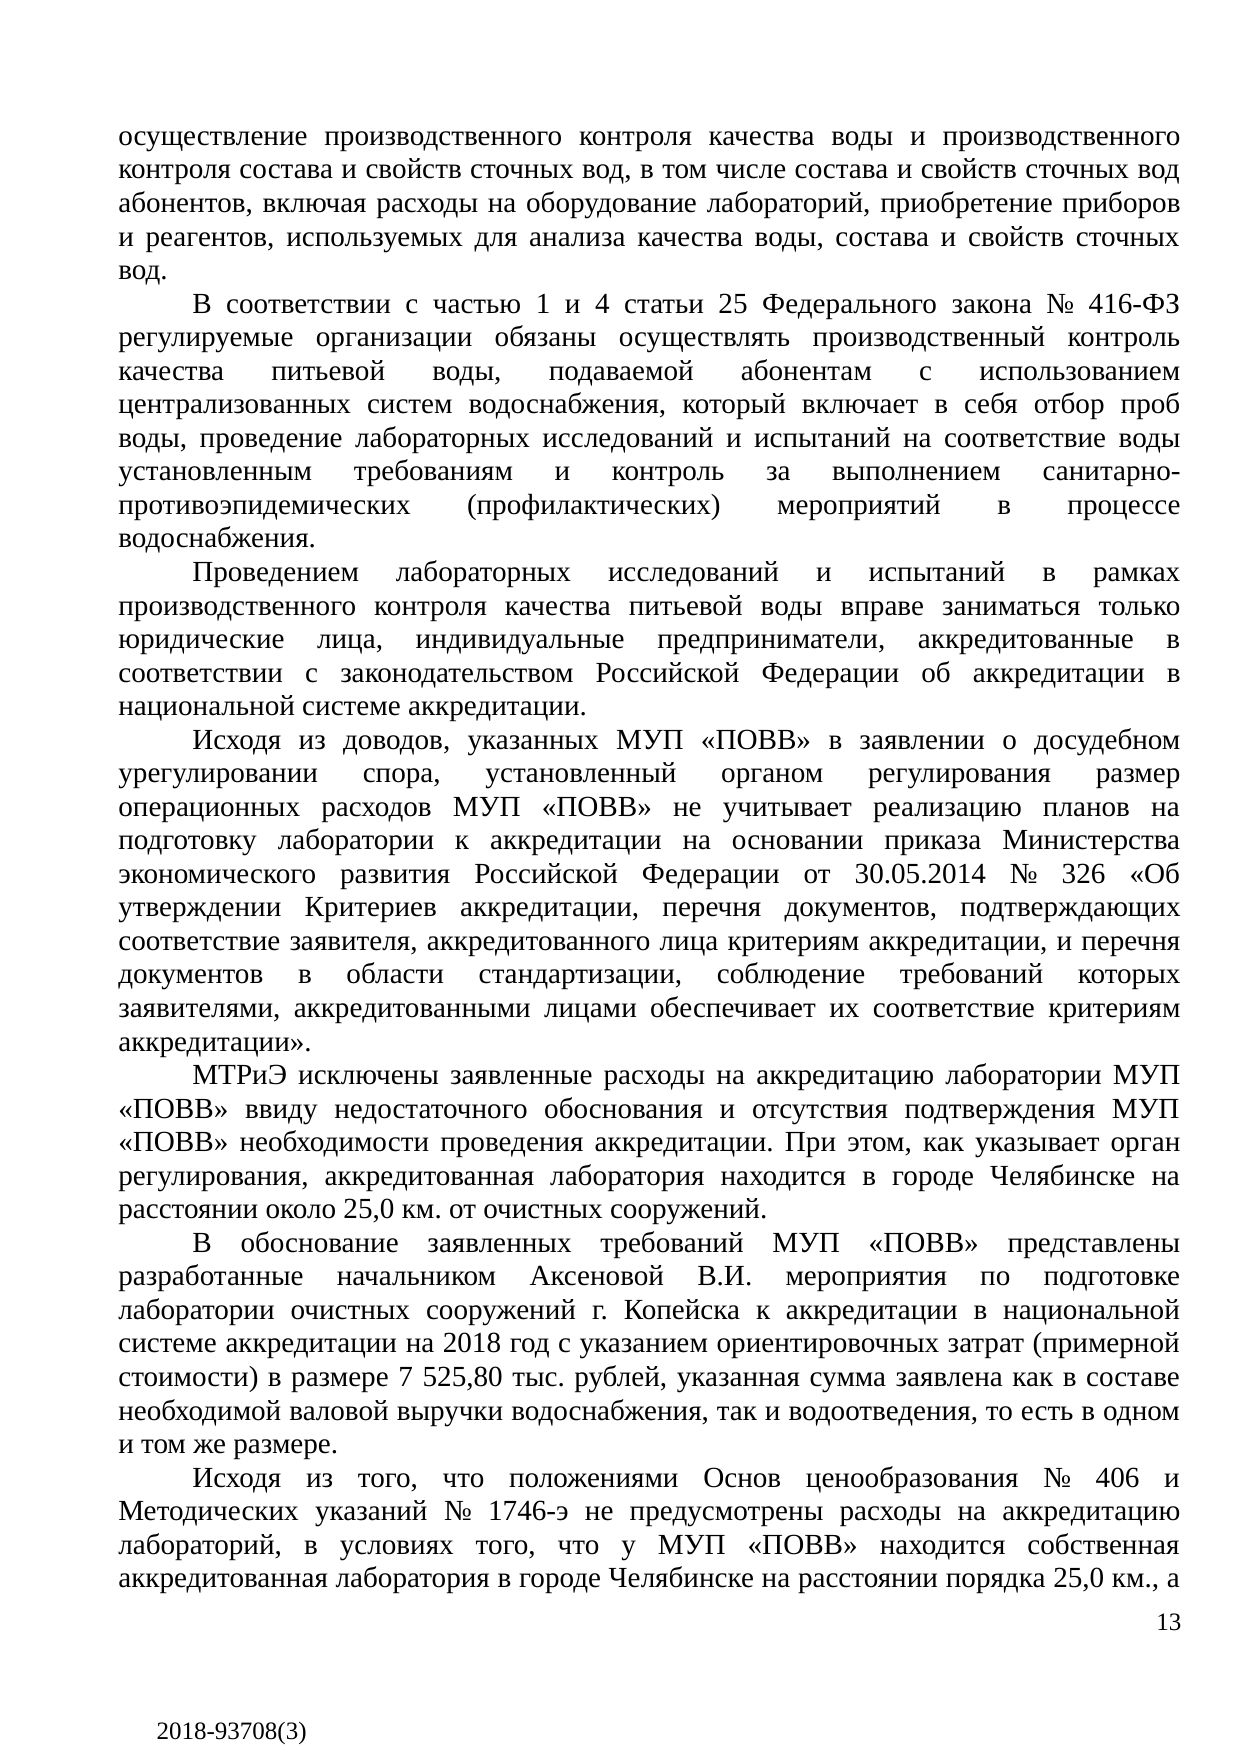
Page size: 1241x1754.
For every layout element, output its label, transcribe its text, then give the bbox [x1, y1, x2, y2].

text Исходя из доводов, указанных МУП «ПОВВ» в заявлении о досудебном урегулировании спора, установленный органом регулирования размер операционных расходов МУП «ПОВВ» не учитывает реализацию планов на подготовку лаборатории к аккредитации на основании приказа Министерства экономического развития Российской Федерации от 30.05.2014 № 326 «Об утверждении Критериев аккредитации, перечня документов, подтверждающих соответствие заявителя, аккредитованного лица критериям аккредитации, и перечня документов в области стандартизации, соблюдение требований которых заявителями, аккредитованными лицами обеспечивает их соответствие критериям аккредитации». [118, 722, 1181, 1057]
text В обоснование заявленных требований МУП «ПОВВ» представлены разработанные начальником Аксеновой В.И. мероприятия по подготовке лаборатории очистных сооружений г. Копейска к аккредитации в национальной системе аккредитации на 2018 год с указанием ориентировочных затрат (примерной стоимости) в размере 7 525,80 тыс. рублей, указанная сумма заявлена как в составе необходимой валовой выручки водоснабжения, так и водоотведения, то есть в одном и том же размере. [118, 1225, 1181, 1460]
text Исходя из того, что положениями Основ ценообразования № 406 и Методических указаний № 1746-э не предусмотрены расходы на аккредитацию лабораторий, в условиях того, что у МУП «ПОВВ» находится собственная аккредитованная лаборатория в городе Челябинске на расстоянии порядка 25,0 км., а [118, 1460, 1181, 1594]
text Проведением лабораторных исследований и испытаний в рамках производственного контроля качества питьевой воды вправе заниматься только юридические лица, индивидуальные предприниматели, аккредитованные в соответствии с законодательством Российской Федерации об аккредитации в национальной системе аккредитации. [118, 554, 1181, 722]
text МТРиЭ исключены заявленные расходы на аккредитацию лаборатории МУП «ПОВВ» ввиду недостаточного обоснования и отсутствия подтверждения МУП «ПОВВ» необходимости проведения аккредитации. При этом, как указывает орган регулирования, аккредитованная лаборатория находится в городе Челябинске на расстоянии около 25,0 км. от очистных сооружений. [118, 1057, 1181, 1225]
text осуществление производственного контроля качества воды и производственного контроля состава и свойств сточных вод, в том числе состава и свойств сточных вод абонентов, включая расходы на оборудование лабораторий, приобретение приборов и реагентов, используемых для анализа качества воды, состава и свойств сточных вод. [118, 118, 1181, 286]
text В соответствии с частью 1 и 4 статьи 25 Федерального закона № 416-ФЗ регулируемые организации обязаны осуществлять производственный контроль качества питьевой воды, подаваемой абонентам с использованием централизованных систем водоснабжения, который включает в себя отбор проб воды, проведение лабораторных исследований и испытаний на соответствие воды установленным требованиям и контроль за выполнением санитарно-противоэпидемических (профилактических) мероприятий в процессе водоснабжения. [118, 286, 1181, 554]
